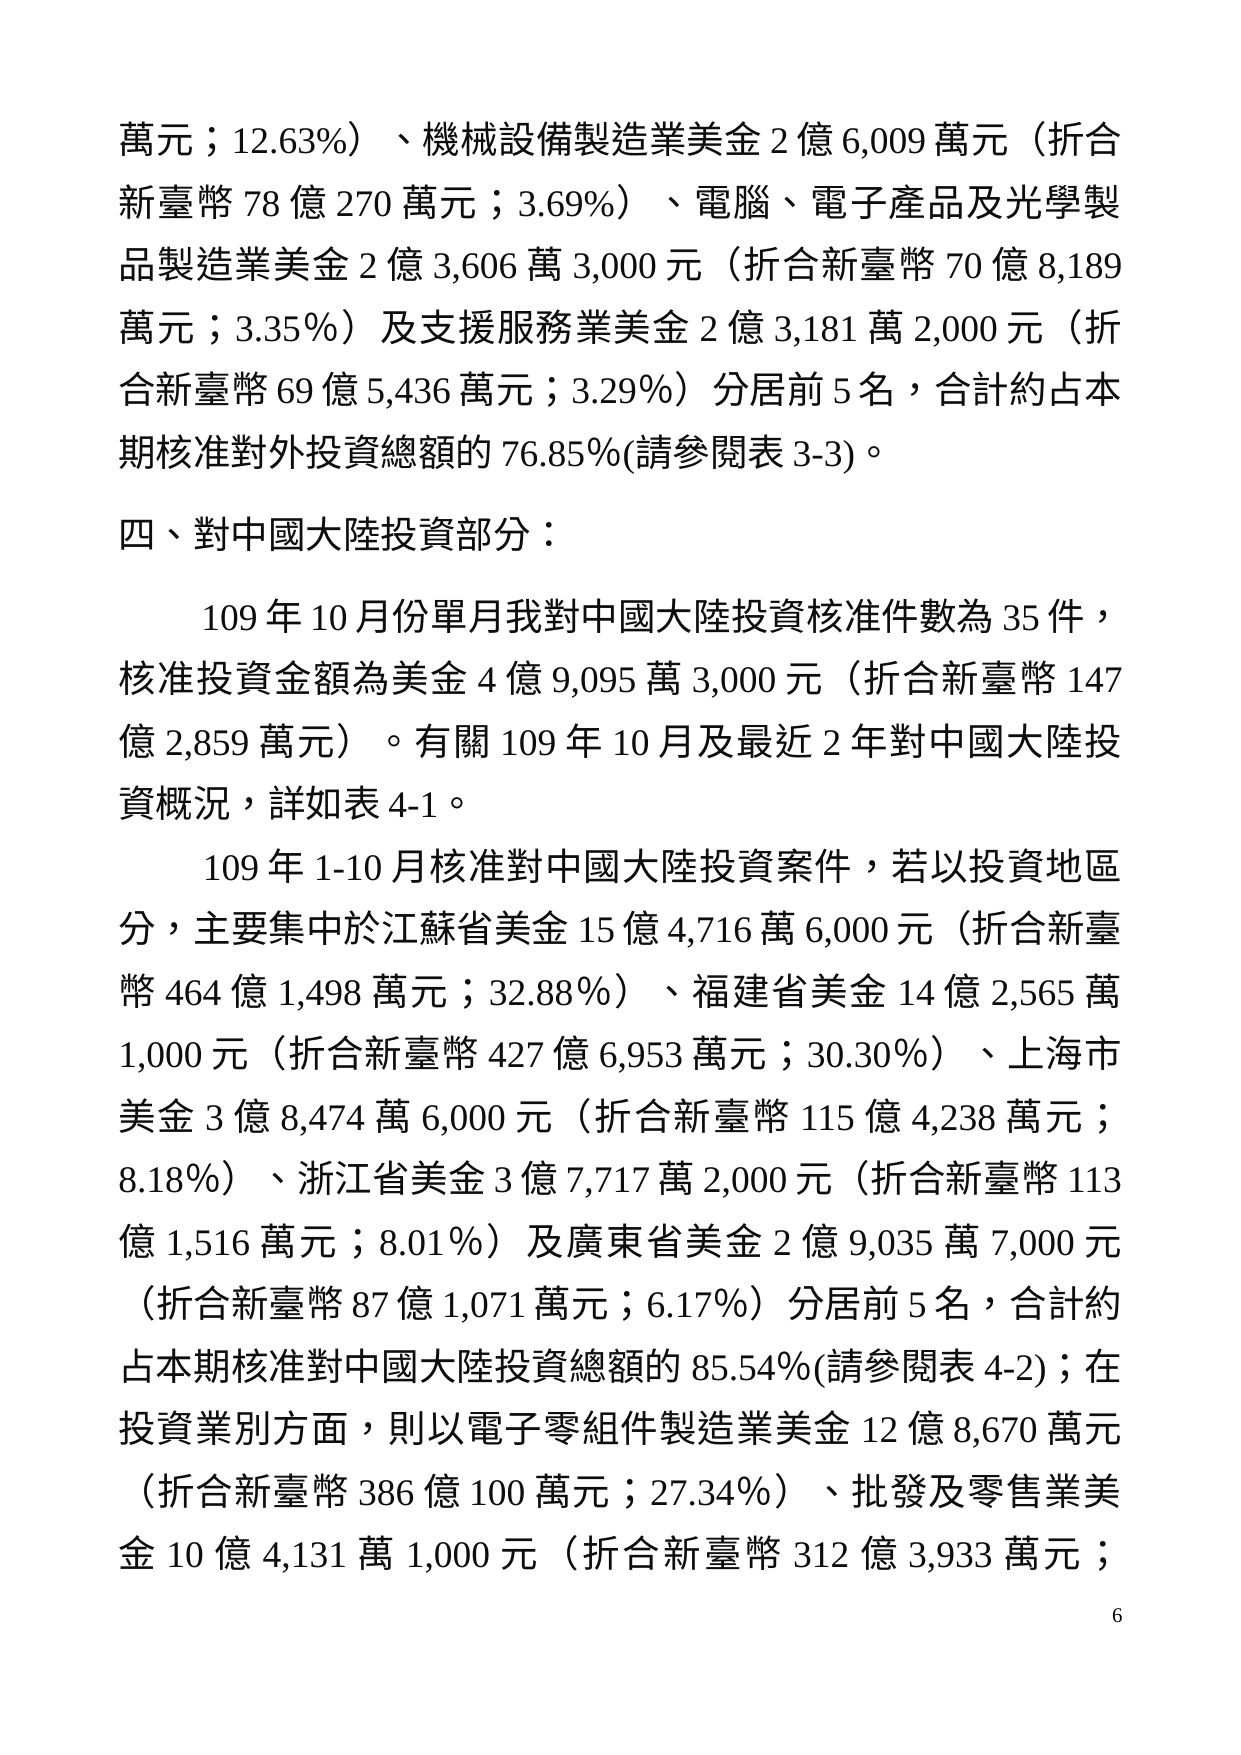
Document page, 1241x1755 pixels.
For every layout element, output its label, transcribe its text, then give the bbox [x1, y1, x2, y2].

text 109年1-10月申請（報）對外投資案件，若以地區觀之，以匈牙利美金13億5,696萬7,000元（折合新臺幣407億901萬元；19.27%）、香港美金8億9,604萬元（折合新臺幣268億8,120萬元；12.73%）、加勒比海英國屬地美金6億6,974萬3,000元（折合新臺幣200億9,229萬元；9.51％，主要為英屬維京群島、英屬開曼群島）、美國美金6億6,558萬元（折合新臺幣199億6,740萬元；9.45％）及新加坡美金6億2,804萬8,000元（折合新臺幣188億4,144萬元；8.92％）分居前5名，合計約占本期申報對外投資總額的59.88% (請參閱表3-2)；另就業別而言，以金融及保險業美金37億9,416萬9,000元（折合新臺幣1,138億2,507萬元；53.89%）、批發及零售業美金8億8,913萬8,000元（折合新臺幣266億7,414萬元；12.63%）、機械設備製造業美金2億6,009萬元（折合新臺幣78億270萬元；3.69%）、電腦、電子產品及光學製品製造業美金2億3,606萬3,000元（折合新臺幣70億8,189萬元；3.35％）及支援服務業美金2億3,181萬2,000元（折合新臺幣69億5,436萬元；3.29％）分居前5名，合計約占本期核准對外投資總額的76.85％(請參閱表3-3)。 [118, 96, 1122, 471]
text 109年1-10月核准對中國大陸投資案件，若以投資地區分，主要集中於江蘇省美金15億4,716萬6,000元（折合新臺幣464億1,498萬元；32.88％）、福建省美金14億2,565萬1,000元（折合新臺幣427億6,953萬元；30.30％）、上海市美金3億8,474萬6,000元（折合新臺幣115億4,238萬元；8.18％）、浙江省美金3億7,717萬2,000元（折合新臺幣113億1,516萬元；8.01％）及廣東省美金2億9,035萬7,000元（折合新臺幣87億1,071萬元；6.17％）分居前5名，合計約占本期核准對中國大陸投資總額的85.54％(請參閱表4-2)；在投資業別方面，則以電子零組件製造業美金12億8,670萬元（折合新臺幣386億100萬元；27.34％）、批發及零售業美金10億4,131萬1,000元（折合新臺幣312億3,933萬元； [118, 822, 1122, 1572]
text 四、對中國大陸投資部分： [118, 490, 1122, 553]
text 109年10月份單月我對中國大陸投資核准件數為35件，核准投資金額為美金4億9,095萬3,000元（折合新臺幣147億2,859萬元）。有關109年10月及最近2年對中國大陸投資概況，詳如表4-1。 [118, 572, 1122, 822]
